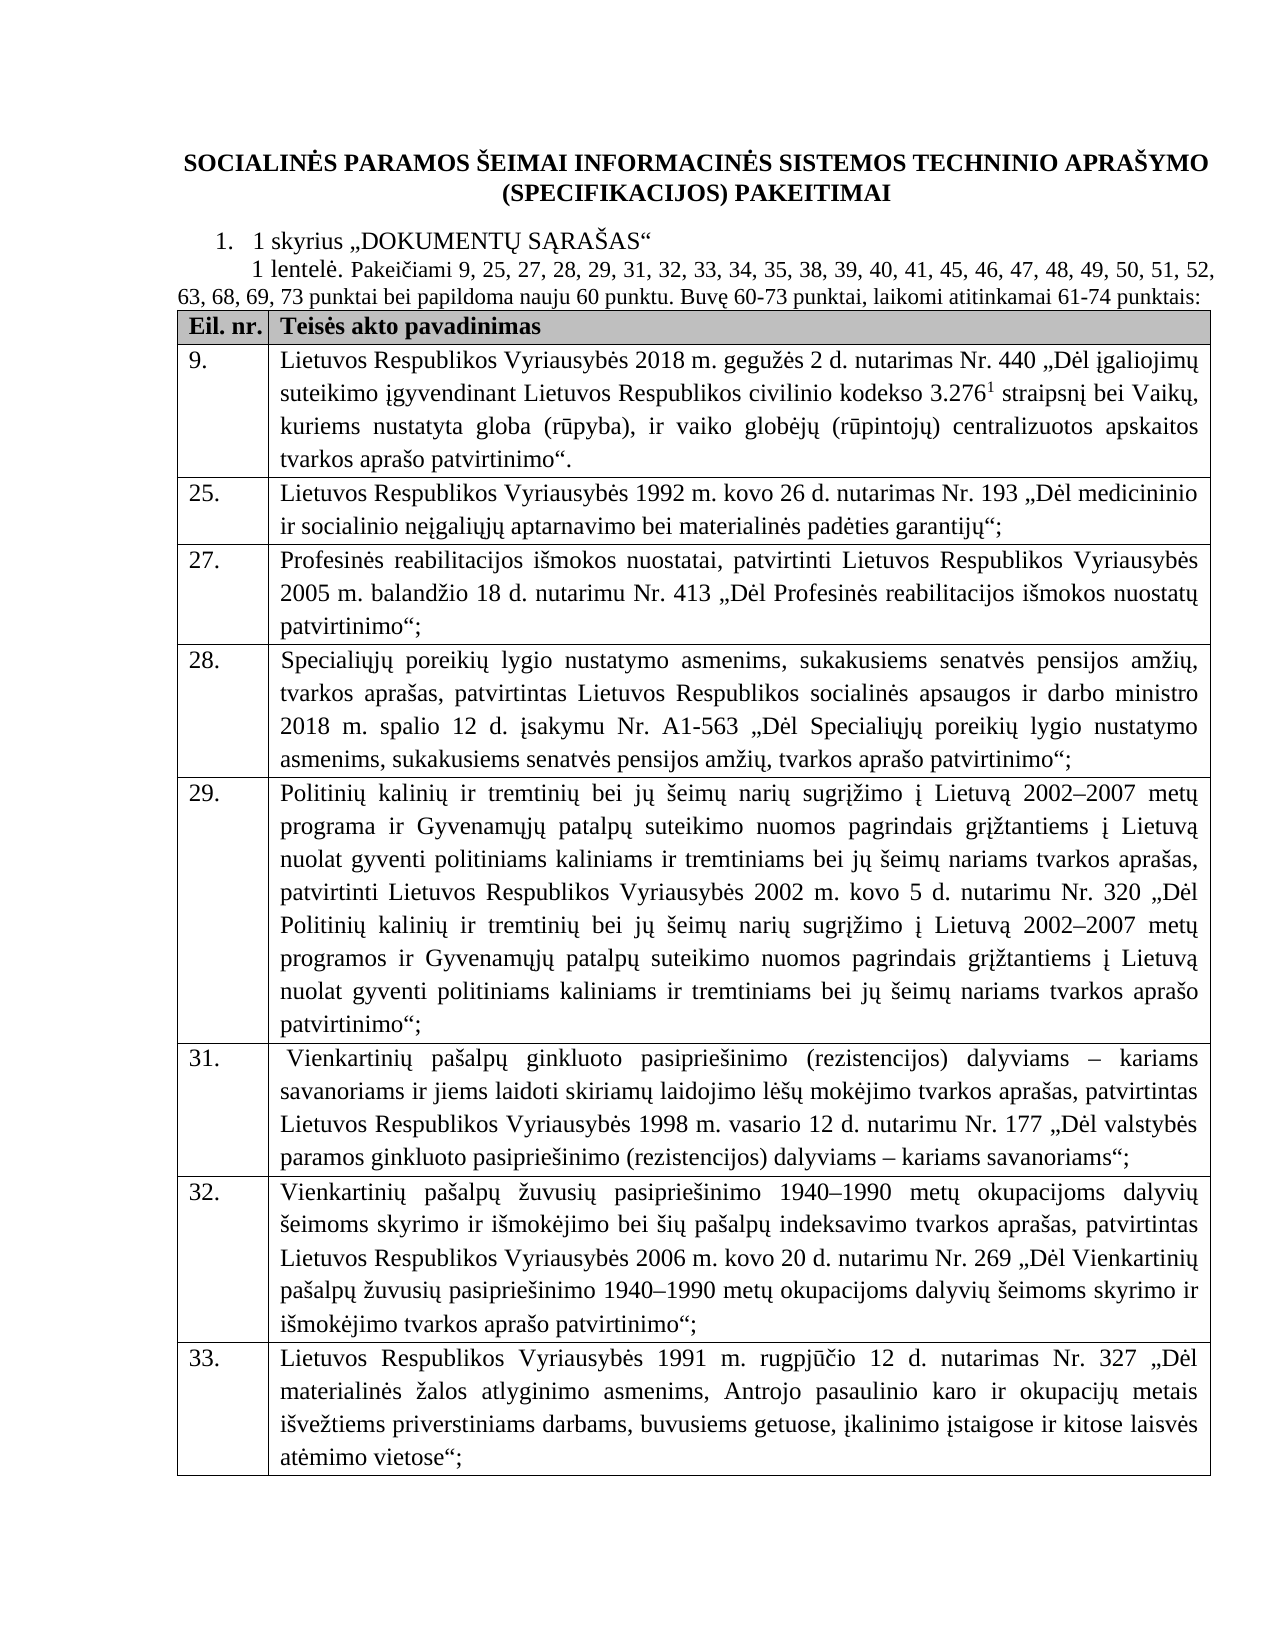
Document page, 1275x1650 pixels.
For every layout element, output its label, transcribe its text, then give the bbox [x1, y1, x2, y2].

table_cell 9. [178, 345, 268, 477]
table_cell Specialiųjų poreikių lygio nustatymo asmenims, sukakusiems senatvės pensijos amžių, tvarkos aprašas, patvirtintas Lietuvos Respublikos socialinės apsaugos ir darbo ministro 2018 m. spalio 12 d. įsakymu Nr. A1-563 „Dėl Specialiųjų poreikių lygio nustatymo asmenims, sukakusiems senatvės pensijos amžių, tvarkos aprašo patvirtinimo“; [269, 645, 1210, 777]
text 1. 1 skyrius „DOKUMENTŲ SĄRAŠAS“ [215, 226, 1216, 254]
table_cell Vienkartinių pašalpų žuvusių pasipriešinimo 1940–1990 metų okupacijoms dalyvių šeimoms skyrimo ir išmokėjimo bei šių pašalpų indeksavimo tvarkos aprašas, patvirtintas Lietuvos Respublikos Vyriausybės 2006 m. kovo 20 d. nutarimu Nr. 269 „Dėl Vienkartinių pašalpų žuvusių pasipriešinimo 1940–1990 metų okupacijoms dalyvių šeimoms skyrimo ir išmokėjimo tvarkos aprašo patvirtinimo“; [269, 1177, 1210, 1342]
table_cell 33. [178, 1343, 268, 1475]
table_cell 28. [178, 645, 268, 777]
table_cell 32. [178, 1177, 268, 1342]
table_cell 31. [178, 1044, 268, 1176]
table_cell Vienkartinių pašalpų ginkluoto pasipriešinimo (rezistencijos) dalyviams – kariams savanoriams ir jiems laidoti skiriamų laidojimo lėšų mokėjimo tvarkos aprašas, patvirtintas Lietuvos Respublikos Vyriausybės 1998 m. vasario 12 d. nutarimu Nr. 177 „Dėl valstybės paramos ginkluoto pasipriešinimo (rezistencijos) dalyviams – kariams savanoriams“; [269, 1044, 1210, 1176]
table_cell 27. [178, 545, 268, 644]
table_cell Lietuvos Respublikos Vyriausybės 1991 m. rugpjūčio 12 d. nutarimas Nr. 327 „Dėl materialinės žalos atlyginimo asmenims, Antrojo pasaulinio karo ir okupacijų metais išvežtiems priverstiniams darbams, buvusiems getuose, įkalinimo įstaigose ir kitose laisvės atėmimo vietose“; [269, 1343, 1210, 1475]
table_cell 29. [178, 778, 268, 1042]
table_cell Politinių kalinių ir tremtinių bei jų šeimų narių sugrįžimo į Lietuvą 2002–2007 metų programa ir Gyvenamųjų patalpų suteikimo nuomos pagrindais grįžtantiems į Lietuvą nuolat gyventi politiniams kaliniams ir tremtiniams bei jų šeimų nariams tvarkos aprašas, patvirtinti Lietuvos Respublikos Vyriausybės 2002 m. kovo 5 d. nutarimu Nr. 320 „Dėl Politinių kalinių ir tremtinių bei jų šeimų narių sugrįžimo į Lietuvą 2002–2007 metų programos ir Gyvenamųjų patalpų suteikimo nuomos pagrindais grįžtantiems į Lietuvą nuolat gyventi politiniams kaliniams ir tremtiniams bei jų šeimų nariams tvarkos aprašo patvirtinimo“; [269, 778, 1210, 1042]
table_cell Lietuvos Respublikos Vyriausybės 2018 m. gegužės 2 d. nutarimas Nr. 440 „Dėl įgaliojimų suteikimo įgyvendinant Lietuvos Respublikos civilinio kodekso 3.2761 straipsnį bei Vaikų, kuriems nustatyta globa (rūpyba), ir vaiko globėjų (rūpintojų) centralizuotos apskaitos tvarkos aprašo patvirtinimo“. [269, 345, 1210, 477]
table_cell 25. [178, 478, 268, 544]
table_header Teisės akto pavadinimas [269, 311, 1210, 344]
table_header Eil. nr. [178, 311, 268, 344]
table_cell Lietuvos Respublikos Vyriausybės 1992 m. kovo 26 d. nutarimas Nr. 193 „Dėl medicininio ir socialinio neįgaliųjų aptarnavimo bei materialinės padėties garantijų“; [269, 478, 1210, 544]
text 1 lentelė. Pakeičiami 9, 25, 27, 28, 29, 31, 32, 33, 34, 35, 38, 39, 40, 41, 45, 46, 47, 48, 49, 50, 51, 52, 63, 68, 69, 73 punktai bei papildoma nauju 60 punktu. Buvę 60-73 punktai, laikomi atitinkamai 61-74 punktais: [177, 254, 1216, 310]
text SOCIALINĖS PARAMOS ŠEIMAI INFORMACINĖS SISTEMOS TECHNINIO APRAŠYMO (SPECIFIKACIJOS) PAKEITIMAI [177, 148, 1216, 207]
table_cell Profesinės reabilitacijos išmokos nuostatai, patvirtinti Lietuvos Respublikos Vyriausybės 2005 m. balandžio 18 d. nutarimu Nr. 413 „Dėl Profesinės reabilitacijos išmokos nuostatų patvirtinimo“; [269, 545, 1210, 644]
